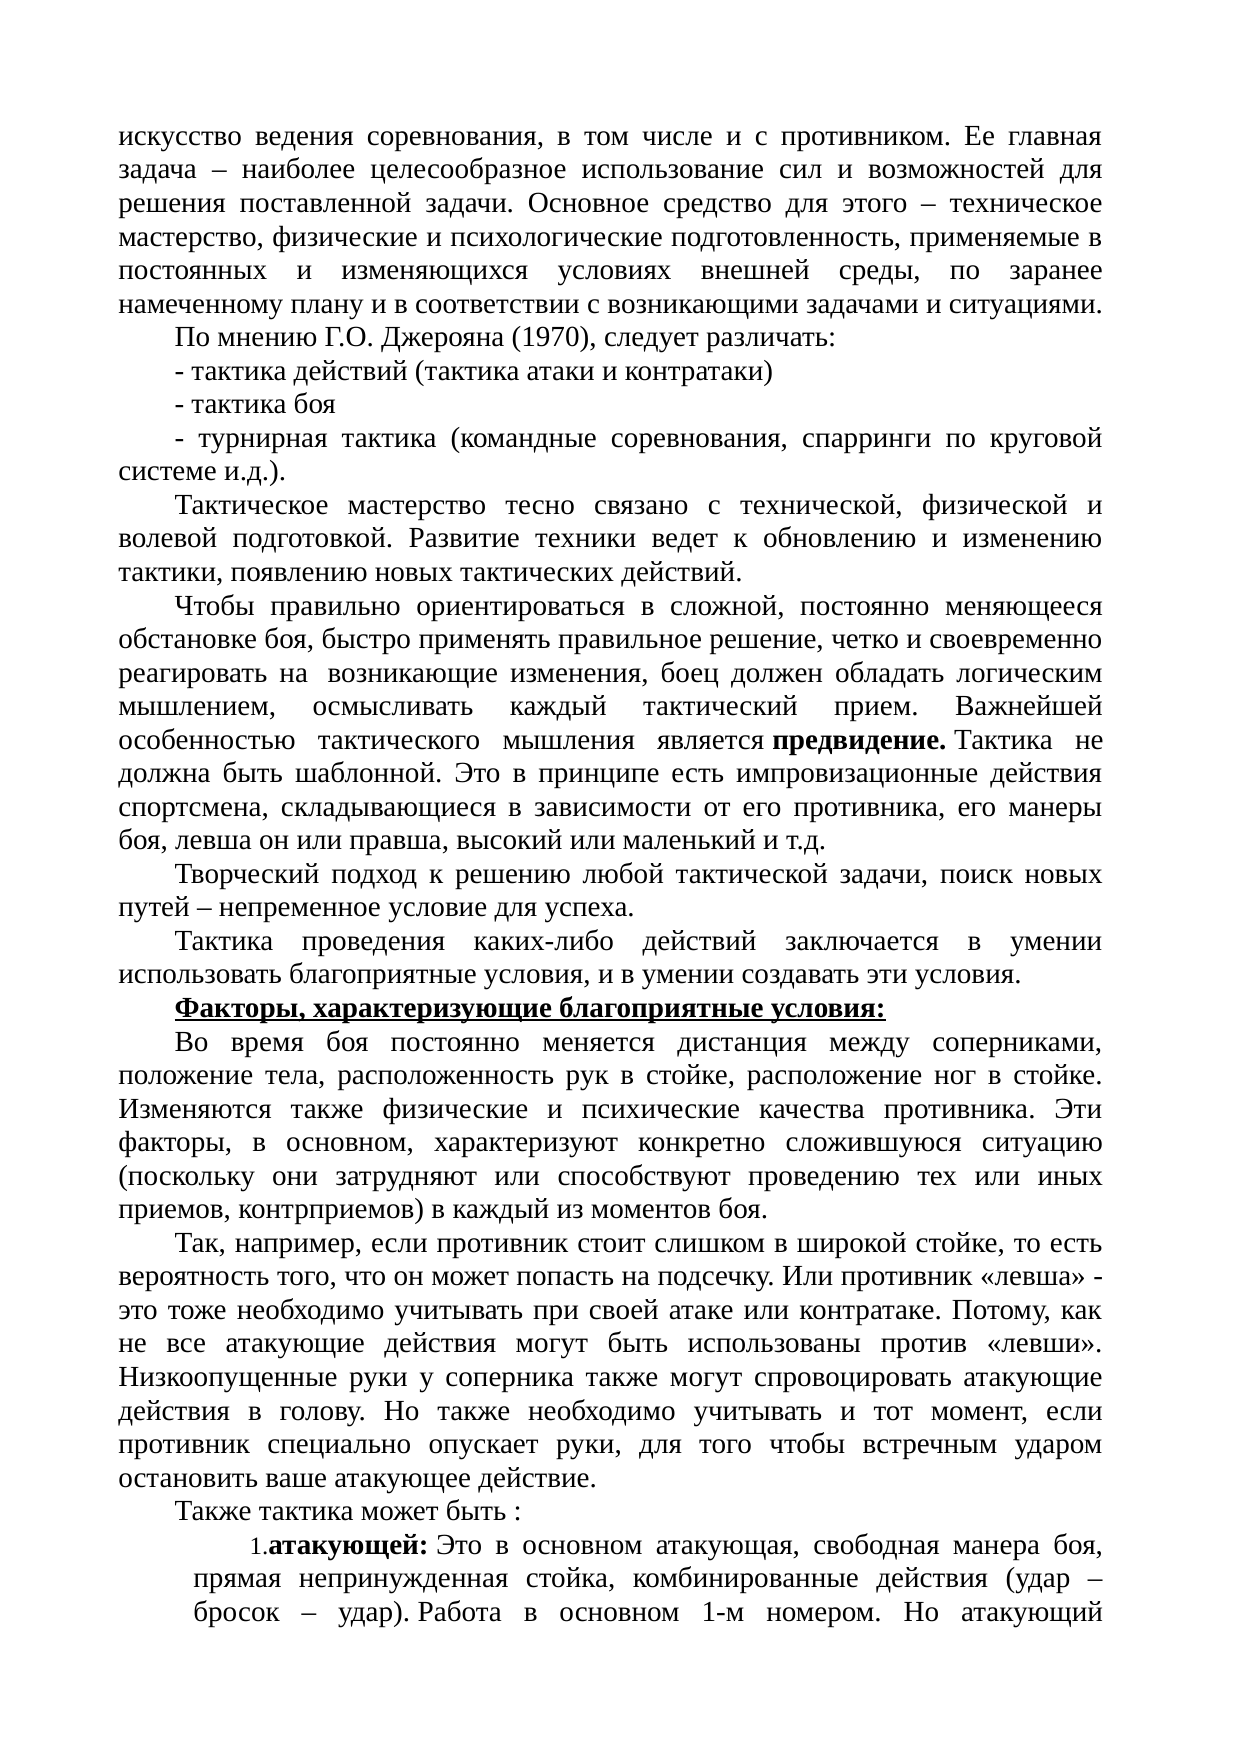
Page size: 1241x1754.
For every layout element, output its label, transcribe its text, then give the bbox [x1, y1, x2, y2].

text По мнению Г.О. Джерояна (1970), следует различать: [118, 319, 1103, 353]
text Тактическое мастерство тесно связано с технической, физической и волевой подготовкой. Развитие техники ведет к обновлению и изменению тактики, появлению новых тактических действий. [118, 487, 1103, 588]
text Также тактика может быть : [118, 1493, 1103, 1527]
text искусство ведения соревнования, в том числе и с противником. Ее главная задача – наиболее целесообразное использование сил и возможностей для решения поставленной задачи. Основное средство для этого – техническое мастерство, физические и психологические подготовленность, применяемые в постоянных и изменяющихся условиях внешней среды, по заранее намеченному плану и в соответствии с возникающими задачами и ситуациями. [118, 118, 1103, 319]
text Чтобы правильно ориентироваться в сложной, постоянно меняющееся обстановке боя, быстро применять правильное решение, четко и своевременно реагировать на возникающие изменения, боец должен обладать логическим мышлением, осмысливать каждый тактический прием. Важнейшей особенностью тактического мышления является предвидение. Тактика не должна быть шаблонной. Это в принципе есть импровизационные действия спортсмена, складывающиеся в зависимости от его противника, его манеры боя, левша он или правша, высокий или маленький и т.д. [118, 588, 1103, 856]
text - турнирная тактика (командные соревнования, спарринги по круговой системе и.д.). [118, 420, 1103, 487]
list атакующей: Это в основном атакующая, свободная манера боя, прямая непринужденная стойка, комбинированные действия (удар – бросок – удар). Работа в основном 1-м номером. Но атакующий [193, 1527, 1103, 1627]
text Так, например, если противник стоит слишком в широкой стойке, то есть вероятность того, что он может попасть на подсечку. Или противник «левша» - это тоже необходимо учитывать при своей атаке или контратаке. Потому, как не все атакующие действия могут быть использованы против «левши». Низкоопущенные руки у соперника также могут спровоцировать атакующие действия в голову. Но также необходимо учитывать и тот момент, если противник специально опускает руки, для того чтобы встречным ударом остановить ваше атакующее действие. [118, 1225, 1103, 1493]
text - тактика боя [118, 386, 1103, 420]
text Факторы, характеризующие благоприятные условия: [118, 990, 1103, 1024]
text Творческий подход к решению любой тактической задачи, поиск новых путей – непременное условие для успеха. [118, 856, 1103, 923]
text Во время боя постоянно меняется дистанция между соперниками, положение тела, расположенность рук в стойке, расположение ног в стойке. Изменяются также физические и психические качества противника. Эти факторы, в основном, характеризуют конкретно сложившуюся ситуацию (поскольку они затрудняют или способствуют проведению тех или иных приемов, контрприемов) в каждый из моментов боя. [118, 1024, 1103, 1225]
text Тактика проведения каких-либо действий заключается в умении использовать благоприятные условия, и в умении создавать эти условия. [118, 923, 1103, 990]
text - тактика действий (тактика атаки и контратаки) [118, 353, 1103, 386]
